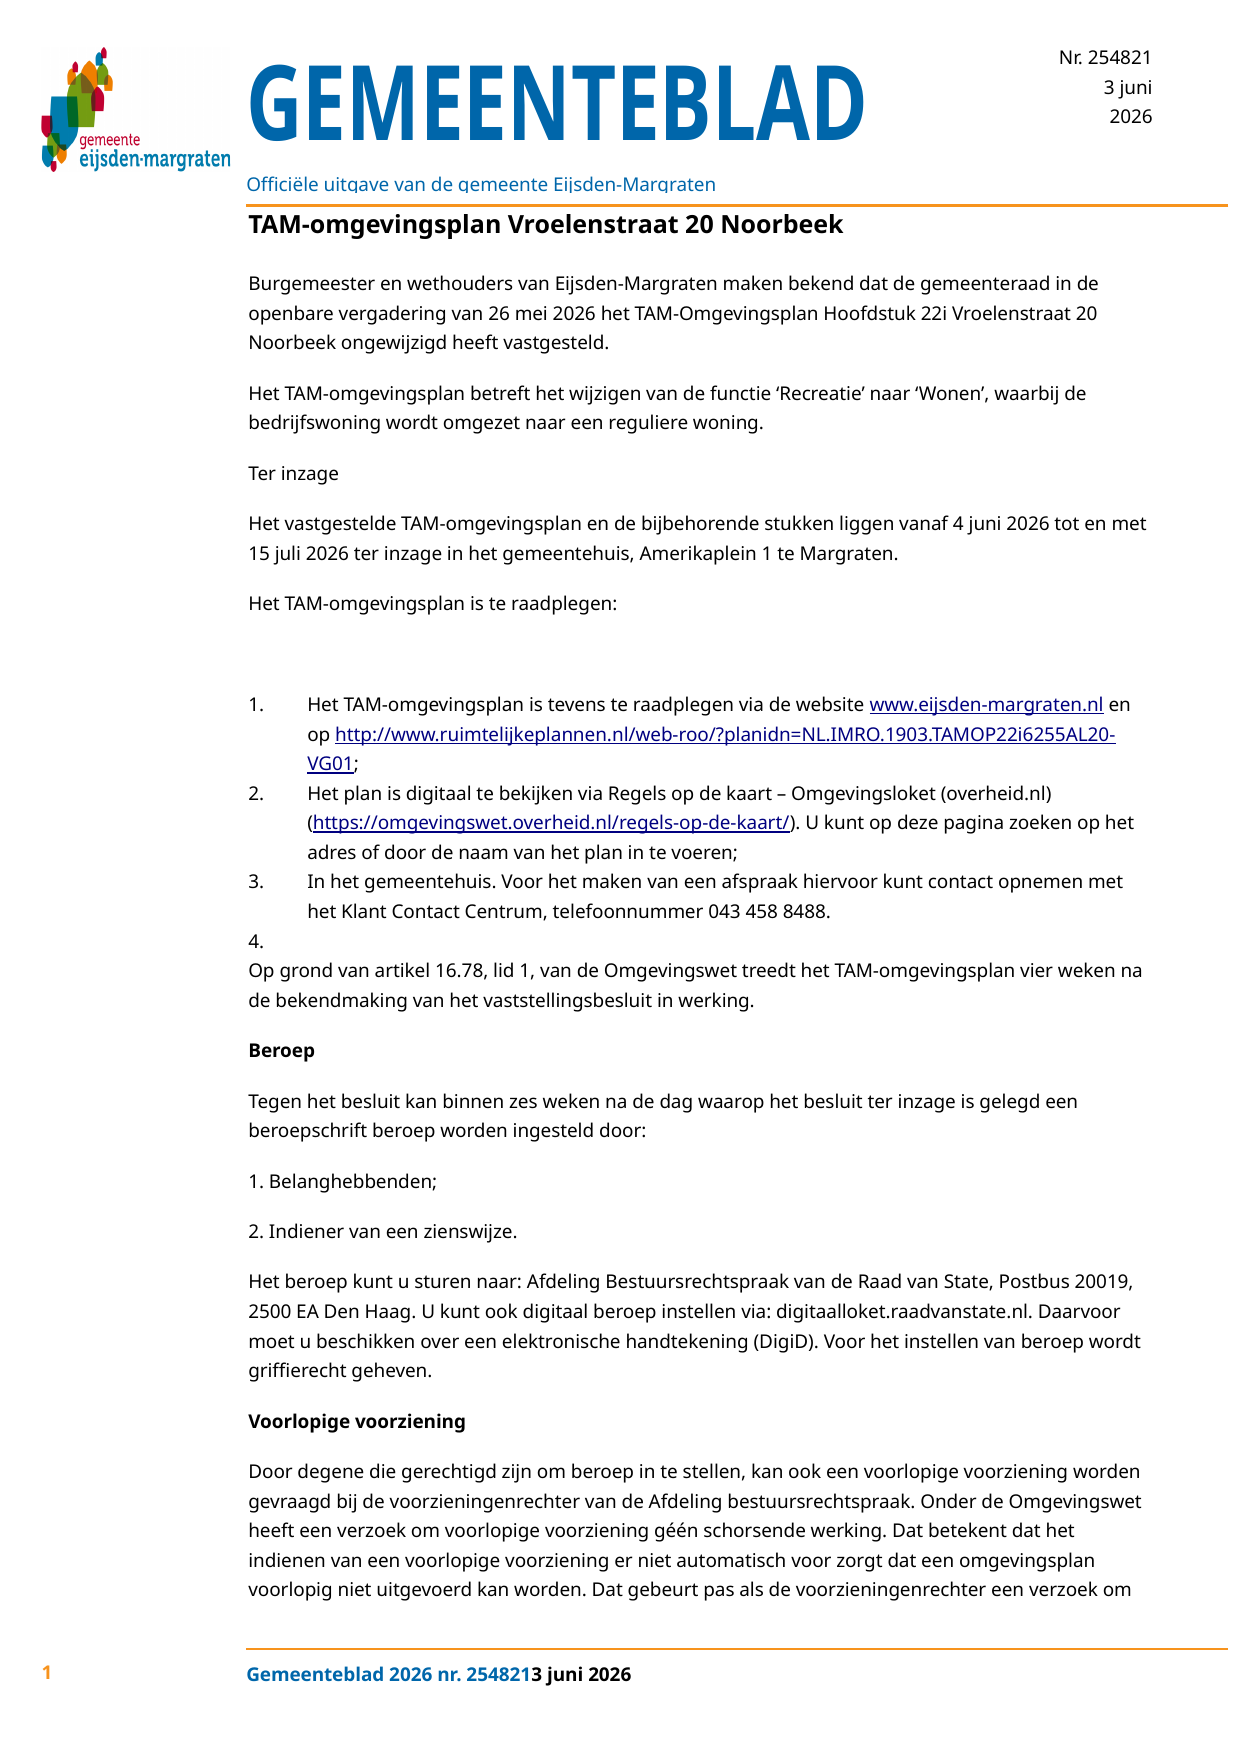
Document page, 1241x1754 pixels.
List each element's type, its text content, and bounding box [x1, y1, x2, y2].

text Het vastgestelde TAM-omgevingsplan en de bijbehorende stukken liggen vanaf 4 juni 2026 tot en met 15 juli 2026 ter inzage in het gemeentehuis, Amerikaplein 1 te Margraten. [248, 510, 1152, 566]
text 1. Belanghebbenden; [248, 1168, 1152, 1193]
list Het plan is digitaal te bekijken via Regels op de kaart – Omgevingsloket (overheid.nl) (https://omgevingswet.overheid.nl/regels-op-de-kaart/). U kunt op deze pagina zoeken op het adres of door de naam van het plan in te voeren; [248, 780, 1152, 865]
text TAM-omgevingsplan Vroelenstraat 20 Noorbeek [248, 207, 1152, 241]
text Burgemeester en wethouders van Eijsden-Margraten maken bekend dat de gemeenteraad in de openbare vergadering van 26 mei 2026 het TAM-Omgevingsplan Hoofdstuk 22i Vroelenstraat 20 Noorbeek ongewijzigd heeft vastgesteld. [248, 270, 1152, 355]
text Het TAM-omgevingsplan betreft het wijzigen van de functie ‘Recreatie’ naar ‘Wonen’, waarbij de bedrijfswoning wordt omgezet naar een reguliere woning. [248, 380, 1152, 435]
text Ter inzage [248, 460, 1152, 486]
text Het beroep kunt u sturen naar: Afdeling Bestuursrechtspraak van de Raad van State, Postbus 20019, 2500 EA Den Haag. U kunt ook digitaal beroep instellen via: digitaalloket.raadvanstate.nl. Daarvoor moet u beschikken over een elektronische handtekening (DigiD). Voor het instellen van beroep wordt griffierecht geheven. [248, 1269, 1152, 1383]
text Voorlopige voorziening [248, 1408, 1152, 1433]
list In het gemeentehuis. Voor het maken van een afspraak hiervoor kunt contact opnemen met het Klant Contact Centrum, telefoonnummer 043 458 8488. [248, 869, 1152, 924]
text Beroep [248, 1037, 1152, 1063]
text Op grond van artikel 16.78, lid 1, van de Omgevingswet treedt het TAM-omgevingsplan vier weken na de bekendmaking van het vaststellingsbesluit in werking. [248, 957, 1152, 1013]
text Het TAM-omgevingsplan is te raadplegen: [248, 590, 1152, 616]
text Tegen het besluit kan binnen zes weken na de dag waarop het besluit ter inzage is gelegd een beroepschrift beroep worden ingesteld door: [248, 1088, 1152, 1143]
text Door degene die gerechtigd zijn om beroep in te stellen, kan ook een voorlopige voorziening worden gevraagd bij de voorzieningenrechter van de Afdeling bestuursrechtspraak. Onder de Omgevingswet heeft een verzoek om voorlopige voorziening géén schorsende werking. Dat betekent dat het indienen van een voorlopige voorziening er niet automatisch voor zorgt dat een omgevingsplan voorlopig niet uitgevoerd kan worden. Dat gebeurt pas als de voorzieningenrechter een verzoek om [248, 1458, 1152, 1602]
picture [41, 47, 231, 172]
list Het TAM-omgevingsplan is tevens te raadplegen via de website www.eijsden-margraten.nl en op http://www.ruimtelijkeplannen.nl/web-roo/?planidn=NL.IMRO.1903.TAMOP22i6255AL20-VG01; [248, 691, 1152, 776]
text 2. Indiener van een zienswijze. [248, 1218, 1152, 1244]
